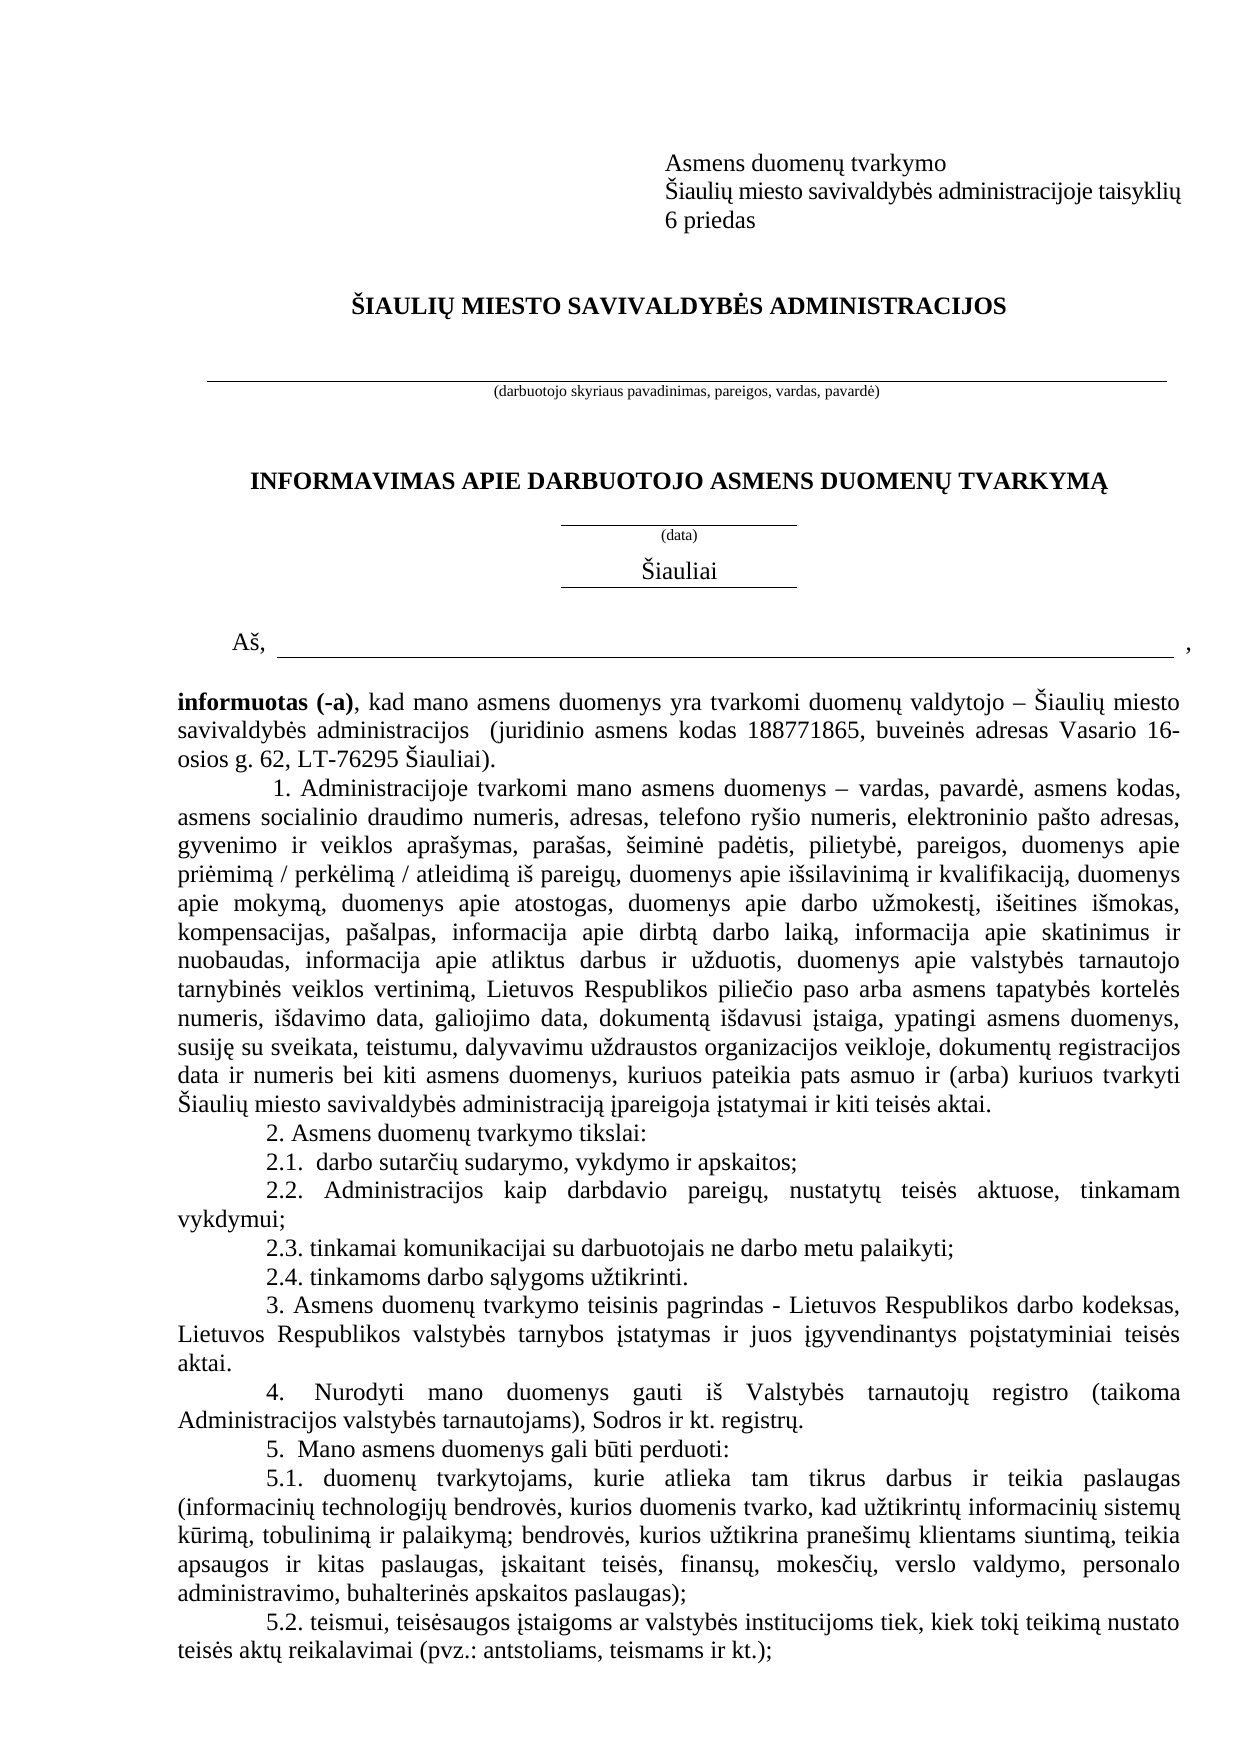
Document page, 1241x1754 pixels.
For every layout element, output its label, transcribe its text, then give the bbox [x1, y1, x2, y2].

text 2.2. Administracijos kaip darbdavio pareigų, nustatytų teisės aktuose, tinkamam vykdymui; [177, 1176, 1181, 1233]
text 1. Administracijoje tvarkomi mano asmens duomenys – vardas, pavardė, asmens kodas, asmens socialinio draudimo numeris, adresas, telefono ryšio numeris, elektroninio pašto adresas, gyvenimo ir veiklos aprašymas, parašas, šeiminė padėtis, pilietybė, pareigos, duomenys apie priėmimą / perkėlimą / atleidimą iš pareigų, duomenys apie išsilavinimą ir kvalifikaciją, duomenys apie mokymą, duomenys apie atostogas, duomenys apie darbo užmokestį, išeitines išmokas, kompensacijas, pašalpas, informacija apie dirbtą darbo laiką, informacija apie skatinimus ir nuobaudas, informacija apie atliktus darbus ir užduotis, duomenys apie valstybės tarnautojo tarnybinės veiklos vertinimą, Lietuvos Respublikos piliečio paso arba asmens tapatybės kortelės numeris, išdavimo data, galiojimo data, dokumentą išdavusi įstaiga, ypatingi asmens duomenys, susiję su sveikata, teistumu, dalyvavimu uždraustos organizacijos veikloje, dokumentų registracijos data ir numeris bei kiti asmens duomenys, kuriuos pateikia pats asmuo ir (arba) kuriuos tvarkyti Šiaulių miesto savivaldybės administraciją įpareigoja įstatymai ir kiti teisės aktai. [177, 773, 1181, 1118]
text 3. Asmens duomenų tvarkymo teisinis pagrindas - Lietuvos Respublikos darbo kodeksas, Lietuvos Respublikos valstybės tarnybos įstatymas ir juos įgyvendinantys poįstatyminiai teisės aktai. [177, 1291, 1181, 1377]
text Asmens duomenų tvarkymo [664, 148, 1181, 176]
text informuotas (-a), kad mano asmens duomenys yra tvarkomi duomenų valdytojo – Šiaulių miesto savivaldybės administracijos (juridinio asmens kodas 188771865, buveinės adresas Vasario 16-osios g. 62, LT-76295 Šiauliai). [177, 687, 1181, 773]
text Šiaulių miesto savivaldybės administracijoje taisyklių [664, 176, 1181, 205]
table_header [561, 495, 797, 525]
table_cell (darbuotojo skyriaus pavadinimas, pareigos, vardas, pavardė) [207, 382, 1167, 466]
text 2.4. tinkamoms darbo sąlygoms užtikrinti. [177, 1262, 1181, 1291]
text 2.3. tinkamai komunikacijai su darbuotojais ne darbo metu palaikyti; [177, 1233, 1181, 1262]
table_cell (data) Šiauliai [561, 526, 797, 587]
text 4. Nurodyti mano duomenys gauti iš Valstybės tarnautojų registro (taikoma Administracijos valstybės tarnautojams), Sodros ir kt. registrų. [177, 1377, 1181, 1434]
text 5.1. duomenų tvarkytojams, kurie atlieka tam tikrus darbus ir teikia paslaugas (informacinių technologijų bendrovės, kurios duomenis tvarko, kad užtikrintų informacinių sistemų kūrimą, tobulinimą ir palaikymą; bendrovės, kurios užtikrina pranešimų klientams siuntimą, teikia apsaugos ir kitas paslaugas, įskaitant teisės, finansų, mokesčių, verslo valdymo, personalo administravimo, buhalterinės apskaitos paslaugas); [177, 1463, 1181, 1607]
table_header , [1174, 617, 1204, 657]
text ŠIAULIŲ MIESTO SAVIVALDYBĖS ADMINISTRACIJOS [177, 291, 1181, 320]
text INFORMAVIMAS APIE DARBUOTOJO ASMENS DUOMENŲ TVARKYMĄ [177, 466, 1181, 494]
text 2. Asmens duomenų tvarkymo tikslai: [177, 1118, 1181, 1147]
text 5.2. teismui, teisėsaugos įstaigoms ar valstybės institucijoms tiek, kiek tokį teikimą nustato teisės aktų reikalavimai (pvz.: antstoliams, teismams ir kt.); [177, 1607, 1181, 1664]
table_header [277, 617, 1174, 657]
table_header [207, 320, 1167, 381]
table_header Aš, [177, 617, 277, 657]
text 6 priedas [664, 205, 1181, 234]
text 2.1. darbo sutarčių sudarymo, vykdymo ir apskaitos; [177, 1147, 1181, 1176]
text 5. Mano asmens duomenys gali būti perduoti: [177, 1434, 1181, 1463]
